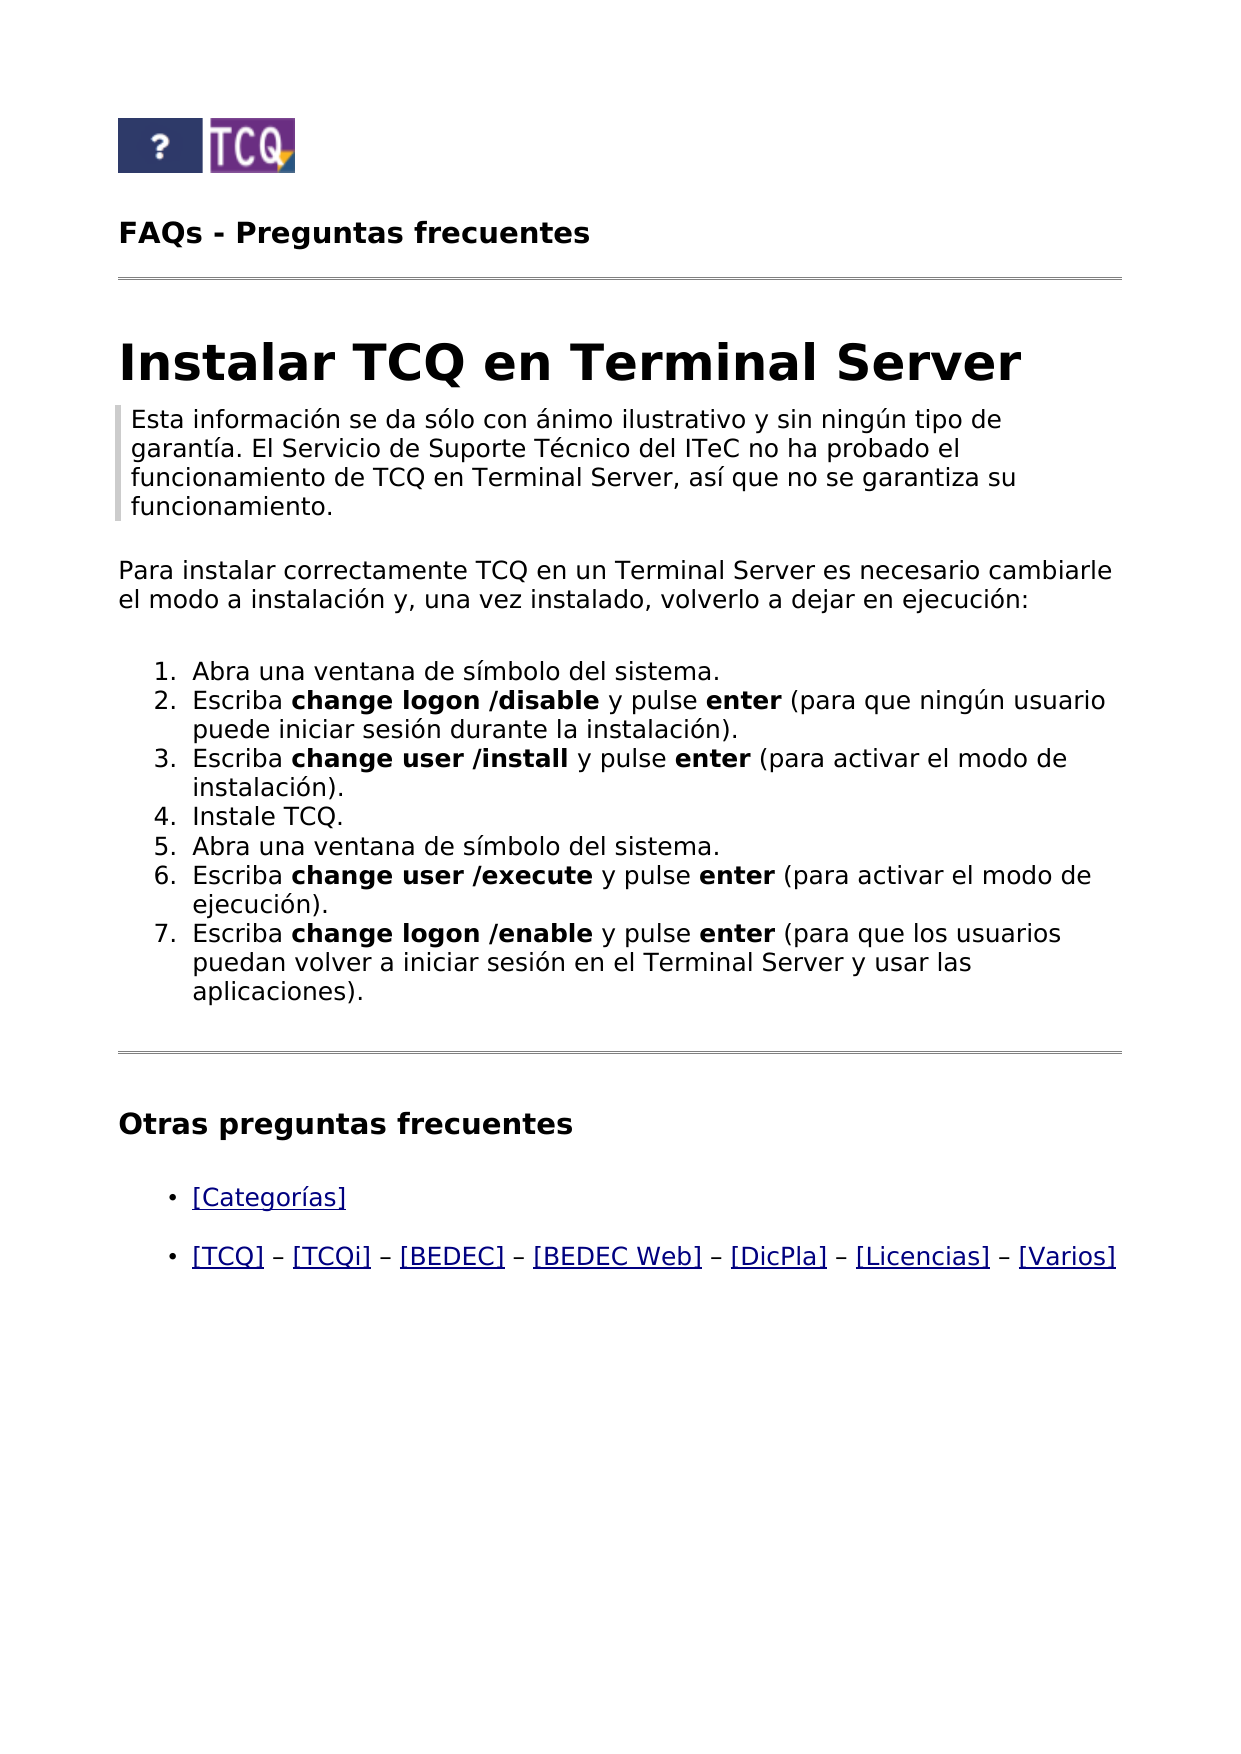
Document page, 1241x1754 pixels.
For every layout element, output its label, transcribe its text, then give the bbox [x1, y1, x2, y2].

picture [118, 118, 203, 173]
text Para instalar correctamente TCQ en un Terminal Server es necesario cambiarle el modo a instalación y, una vez instalado, volverlo a dejar en ejecución: [118, 556, 1122, 615]
table_header Esta información se da sólo con ánimo ilustrativo y sin ningún tipo de garantía. El Servicio de Suporte Técnico del ITeC no ha probado el funcionamiento de TCQ en Terminal Server, así que no se garantiza su funcionamiento. [121, 405, 1122, 521]
subtitle Otras preguntas frecuentes [118, 1108, 1122, 1142]
list Escriba change logon /enable y pulse enter (para que los usuarios puedan volver a iniciar sesión en el Terminal Server y usar las aplicaciones). [177, 919, 1122, 1007]
subtitle FAQs - Preguntas frecuentes [118, 216, 1122, 250]
list [TCQ] – [TCQi] – [BEDEC] – [BEDEC Web] – [DicPla] – [Licencias] – [Varios] [177, 1242, 1122, 1271]
list Escriba change user /install y pulse enter (para activar el modo de instalación). [177, 744, 1122, 803]
list [Categorías] [177, 1183, 1122, 1213]
list Abra una ventana de símbolo del sistema. [177, 657, 1122, 686]
picture [210, 118, 295, 173]
list Escriba change user /execute y pulse enter (para activar el modo de ejecución). [177, 861, 1122, 919]
list Abra una ventana de símbolo del sistema. [177, 832, 1122, 861]
list Instale TCQ. [177, 803, 1122, 832]
subtitle Instalar TCQ en Terminal Server [118, 334, 1122, 392]
list Escriba change logon /disable y pulse enter (para que ningún usuario puede iniciar sesión durante la instalación). [177, 686, 1122, 744]
